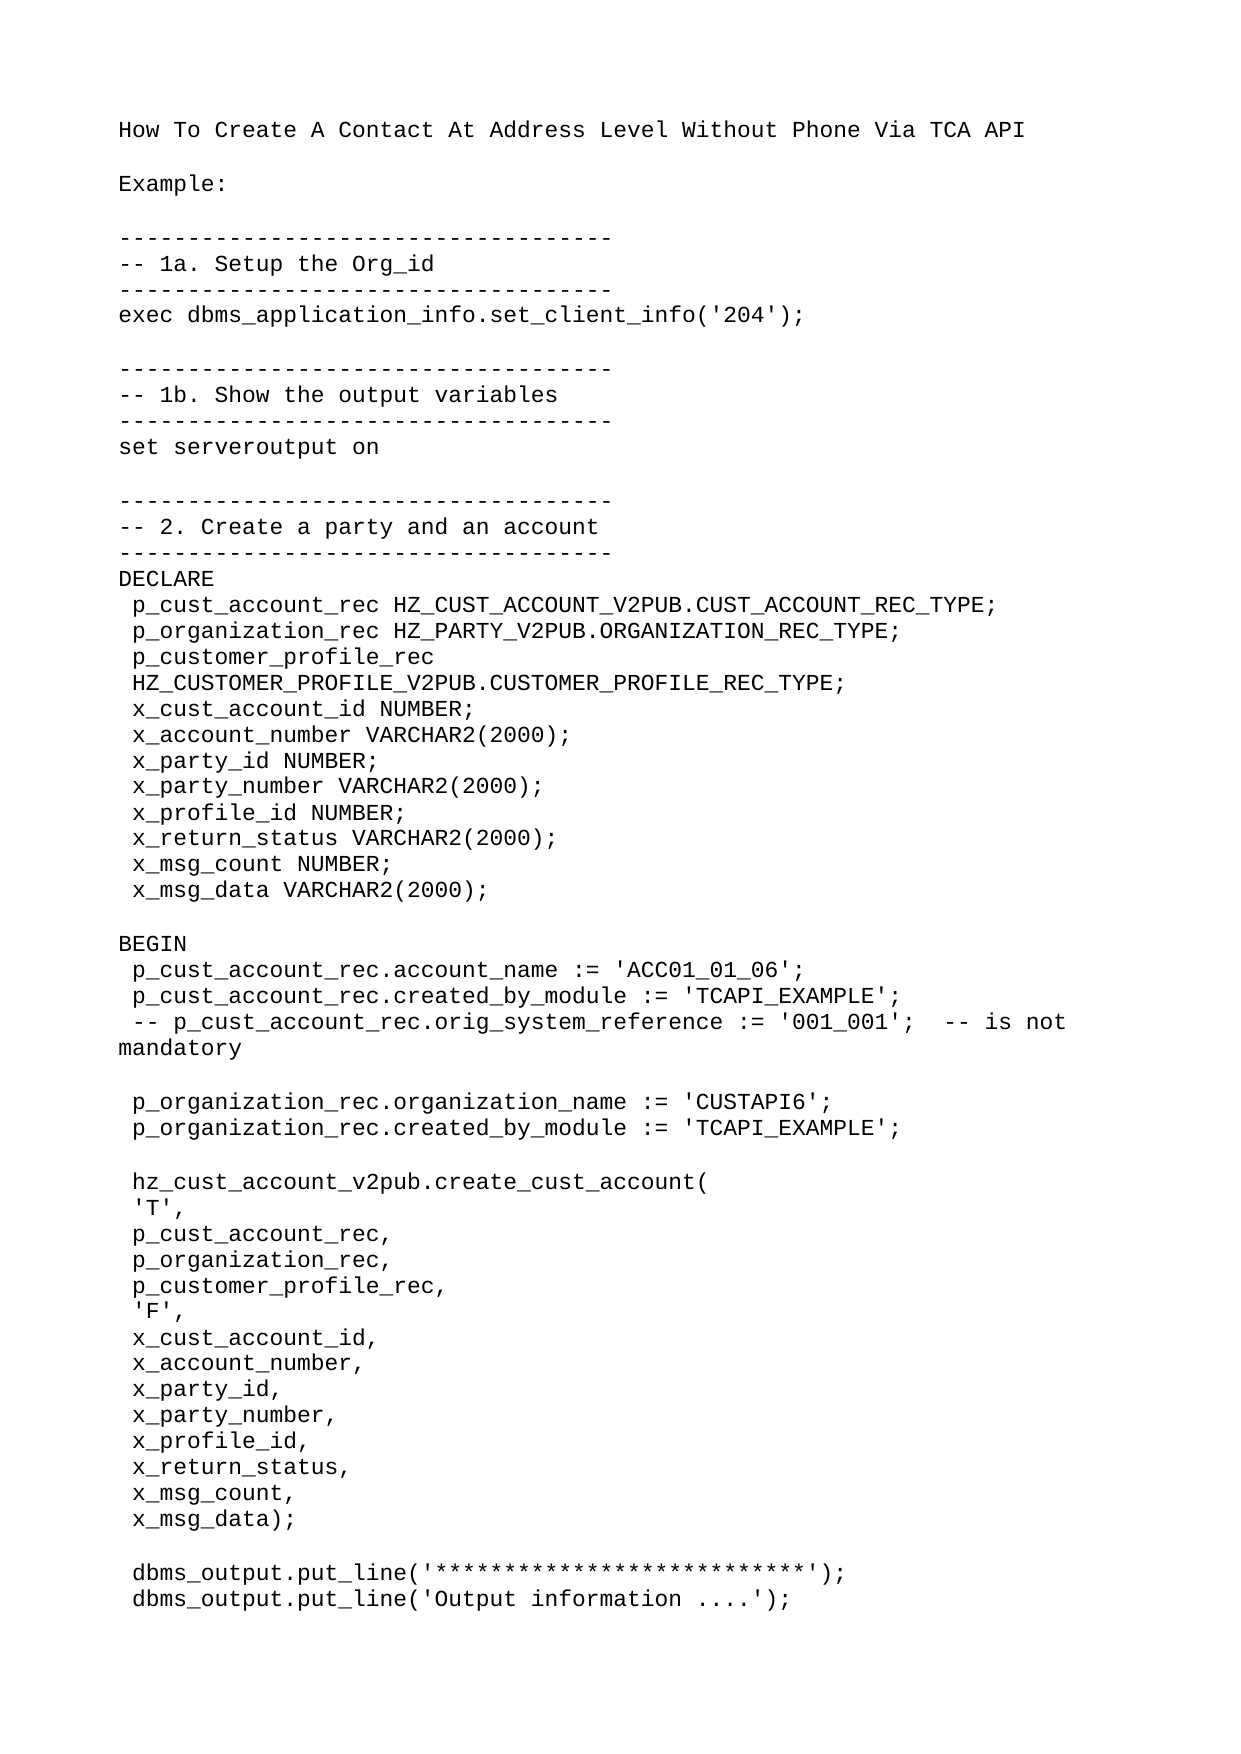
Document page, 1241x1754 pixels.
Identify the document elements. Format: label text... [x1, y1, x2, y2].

text HZ_CUSTOMER_PROFILE_V2PUB.CUSTOMER_PROFILE_REC_TYPE; [118, 671, 1122, 697]
text -- p_cust_account_rec.orig_system_reference := '001_001'; -- is not mandatory [118, 1010, 1122, 1062]
text p_customer_profile_rec, [118, 1274, 1122, 1300]
text x_party_number, [118, 1404, 1122, 1429]
text ------------------------------------ [118, 541, 1122, 567]
text x_profile_id NUMBER; [118, 801, 1122, 827]
text x_account_number, [118, 1352, 1122, 1378]
text x_cust_account_id NUMBER; [118, 697, 1122, 723]
text -- 1a. Setup the Org_id [118, 252, 1122, 278]
text p_cust_account_rec, [118, 1222, 1122, 1248]
text BEGIN [118, 933, 1122, 958]
text p_organization_rec HZ_PARTY_V2PUB.ORGANIZATION_REC_TYPE; [118, 619, 1122, 645]
text ------------------------------------ [118, 358, 1122, 384]
text p_cust_account_rec.created_by_module := 'TCAPI_EXAMPLE'; [118, 984, 1122, 1010]
text p_customer_profile_rec [118, 645, 1122, 671]
text x_party_number VARCHAR2(2000); [118, 775, 1122, 801]
text 'T', [118, 1196, 1122, 1222]
text x_msg_data); [118, 1507, 1122, 1533]
text x_msg_count, [118, 1481, 1122, 1507]
text hz_cust_account_v2pub.create_cust_account( [118, 1170, 1122, 1196]
text x_party_id NUMBER; [118, 749, 1122, 775]
text p_organization_rec.organization_name := 'CUSTAPI6'; [118, 1090, 1122, 1116]
text dbms_output.put_line('***************************'); [118, 1561, 1122, 1587]
text p_cust_account_rec HZ_CUST_ACCOUNT_V2PUB.CUST_ACCOUNT_REC_TYPE; [118, 593, 1122, 619]
text x_party_id, [118, 1378, 1122, 1404]
text x_cust_account_id, [118, 1326, 1122, 1352]
text ------------------------------------ [118, 226, 1122, 252]
text 'F', [118, 1300, 1122, 1326]
text -- 2. Create a party and an account [118, 516, 1122, 541]
text How To Create A Contact At Address Level Without Phone Via TCA API [118, 118, 1122, 144]
text x_return_status VARCHAR2(2000); [118, 827, 1122, 853]
text p_organization_rec, [118, 1248, 1122, 1274]
text exec dbms_application_info.set_client_info('204'); [118, 304, 1122, 330]
text DECLARE [118, 567, 1122, 593]
text ------------------------------------ [118, 489, 1122, 516]
text x_profile_id, [118, 1429, 1122, 1456]
text x_return_status, [118, 1456, 1122, 1481]
text ------------------------------------ [118, 410, 1122, 436]
text p_cust_account_rec.account_name := 'ACC01_01_06'; [118, 958, 1122, 984]
text -- 1b. Show the output variables [118, 384, 1122, 410]
text x_msg_count NUMBER; [118, 853, 1122, 879]
text x_msg_data VARCHAR2(2000); [118, 879, 1122, 904]
text ------------------------------------ [118, 278, 1122, 304]
text set serveroutput on [118, 436, 1122, 462]
text p_organization_rec.created_by_module := 'TCAPI_EXAMPLE'; [118, 1116, 1122, 1142]
text Example: [118, 172, 1122, 198]
text x_account_number VARCHAR2(2000); [118, 723, 1122, 749]
text dbms_output.put_line('Output information ....'); [118, 1587, 1122, 1613]
